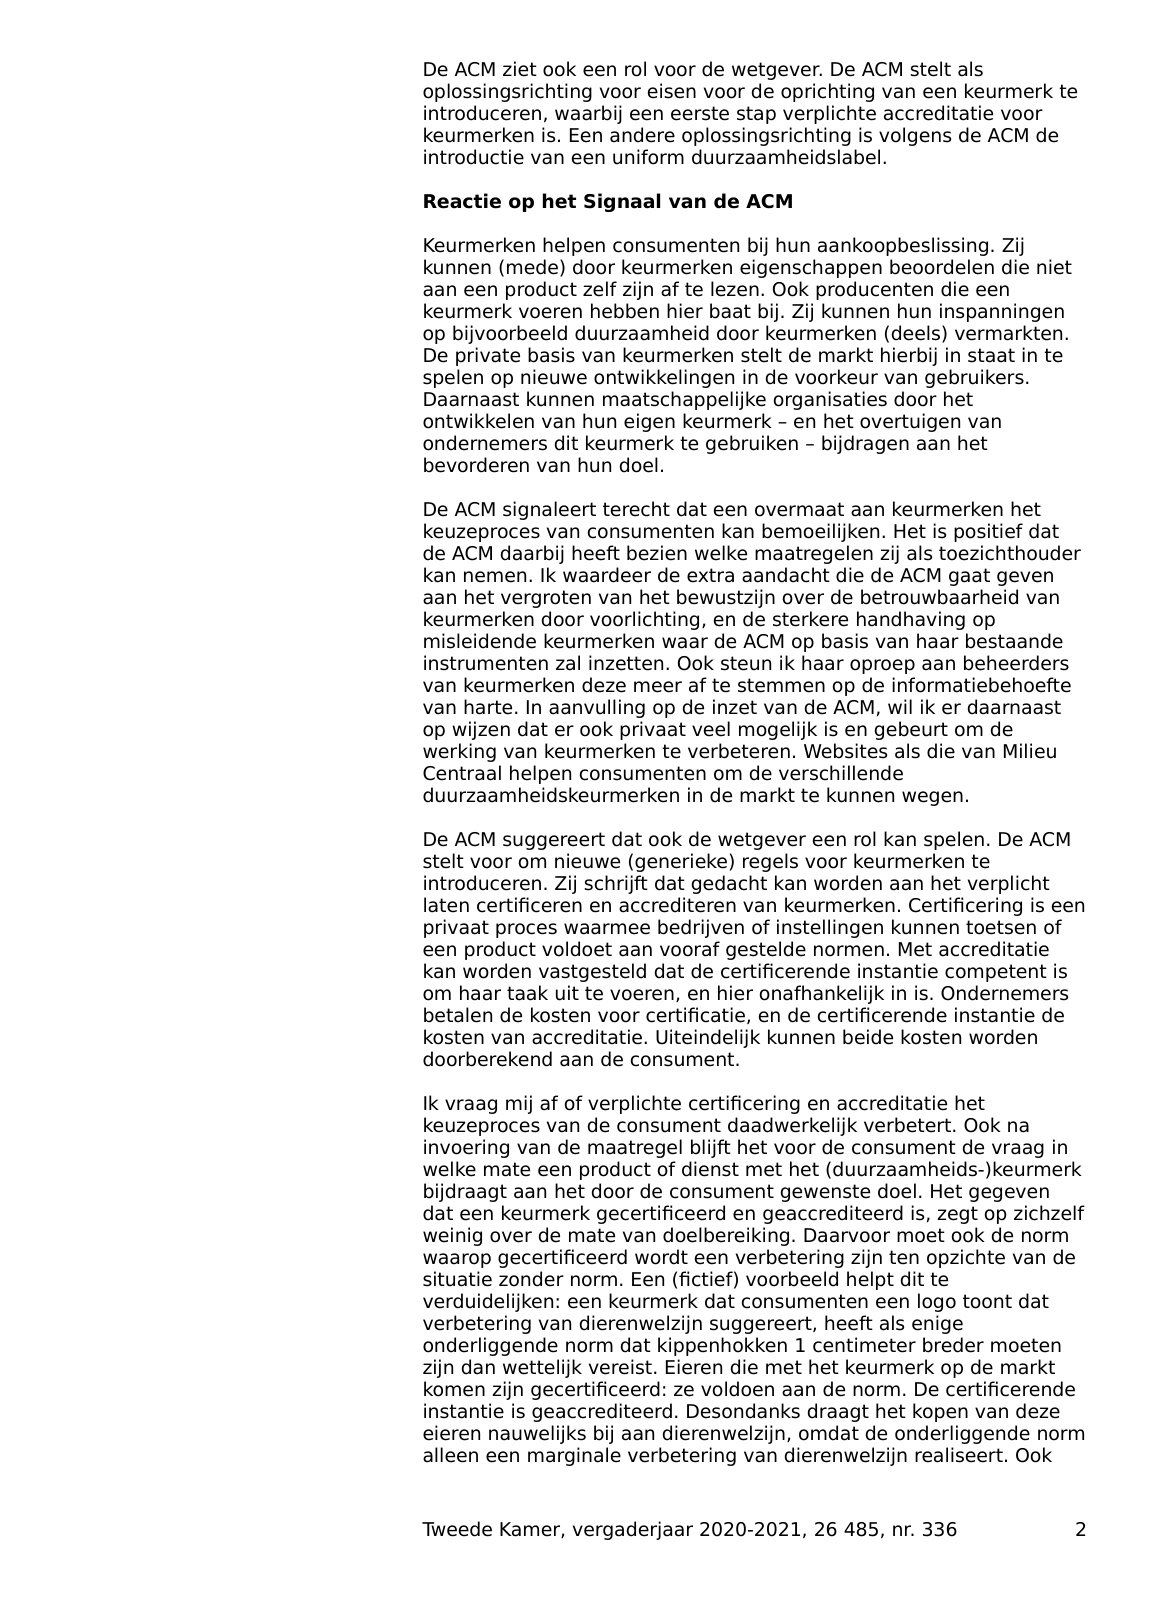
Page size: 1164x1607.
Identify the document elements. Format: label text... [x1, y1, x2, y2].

text De ACM suggereert dat ook de wetgever een rol kan spelen. De ACM stelt voor om nieuwe (generieke) regels voor keurmerken te introduceren. Zij schrijft dat gedacht kan worden aan het verplicht laten certificeren en accrediteren van keurmerken. Certificering is een privaat proces waarmee bedrijven of instellingen kunnen toetsen of een product voldoet aan vooraf gestelde normen. Met accreditatie kan worden vastgesteld dat de certificerende instantie competent is om haar taak uit te voeren, en hier onafhankelijk in is. Ondernemers betalen de kosten voor certificatie, en de certificerende instantie de kosten van accreditatie. Uiteindelijk kunnen beide kosten worden doorberekend aan de consument. [422, 829, 1087, 1071]
text Ik vraag mij af of verplichte certificering en accreditatie het keuzeproces van de consument daadwerkelijk verbetert. Ook na invoering van de maatregel blijft het voor de consument de vraag in welke mate een product of dienst met het (duurzaamheids-)keurmerk bijdraagt aan het door de consument gewenste doel. Het gegeven dat een keurmerk gecertificeerd en geaccrediteerd is, zegt op zichzelf weinig over de mate van doelbereiking. Daarvoor moet ook de norm waarop gecertificeerd wordt een verbetering zijn ten opzichte van de situatie zonder norm. Een (fictief) voorbeeld helpt dit te verduidelijken: een keurmerk dat consumenten een logo toont dat verbetering van dierenwelzijn suggereert, heeft als enige onderliggende norm dat kippenhokken 1 centimeter breder moeten zijn dan wettelijk vereist. Eieren die met het keurmerk op de markt komen zijn gecertificeerd: ze voldoen aan de norm. De certificerende instantie is geaccrediteerd. Desondanks draagt het kopen van deze eieren nauwelijks bij aan dierenwelzijn, omdat de onderliggende norm alleen een marginale verbetering van dierenwelzijn realiseert. Ook [422, 1093, 1087, 1467]
text Keurmerken helpen consumenten bij hun aankoopbeslissing. Zij kunnen (mede) door keurmerken eigenschappen beoordelen die niet aan een product zelf zijn af te lezen. Ook producenten die een keurmerk voeren hebben hier baat bij. Zij kunnen hun inspanningen op bijvoorbeeld duurzaamheid door keurmerken (deels) vermarkten. De private basis van keurmerken stelt de markt hierbij in staat in te spelen op nieuwe ontwikkelingen in de voorkeur van gebruikers. Daarnaast kunnen maatschappelijke organisaties door het ontwikkelen van hun eigen keurmerk – en het overtuigen van ondernemers dit keurmerk te gebruiken – bijdragen aan het bevorderen van hun doel. [422, 235, 1087, 477]
text De ACM ziet ook een rol voor de wetgever. De ACM stelt als oplossingsrichting voor eisen voor de oprichting van een keurmerk te introduceren, waarbij een eerste stap verplichte accreditatie voor keurmerken is. Een andere oplossingsrichting is volgens de ACM de introductie van een uniform duurzaamheidslabel. [422, 59, 1087, 169]
subtitle Reactie op het Signaal van de ACM [422, 191, 1087, 213]
text De ACM signaleert terecht dat een overmaat aan keurmerken het keuzeproces van consumenten kan bemoeilijken. Het is positief dat de ACM daarbij heeft bezien welke maatregelen zij als toezichthouder kan nemen. Ik waardeer de extra aandacht die de ACM gaat geven aan het vergroten van het bewustzijn over de betrouwbaarheid van keurmerken door voorlichting, en de sterkere handhaving op misleidende keurmerken waar de ACM op basis van haar bestaande instrumenten zal inzetten. Ook steun ik haar oproep aan beheerders van keurmerken deze meer af te stemmen op de informatiebehoefte van harte. In aanvulling op de inzet van de ACM, wil ik er daarnaast op wijzen dat er ook privaat veel mogelijk is en gebeurt om de werking van keurmerken te verbeteren. Websites als die van Milieu Centraal helpen consumenten om de verschillende duurzaamheidskeurmerken in de markt te kunnen wegen. [422, 499, 1087, 807]
